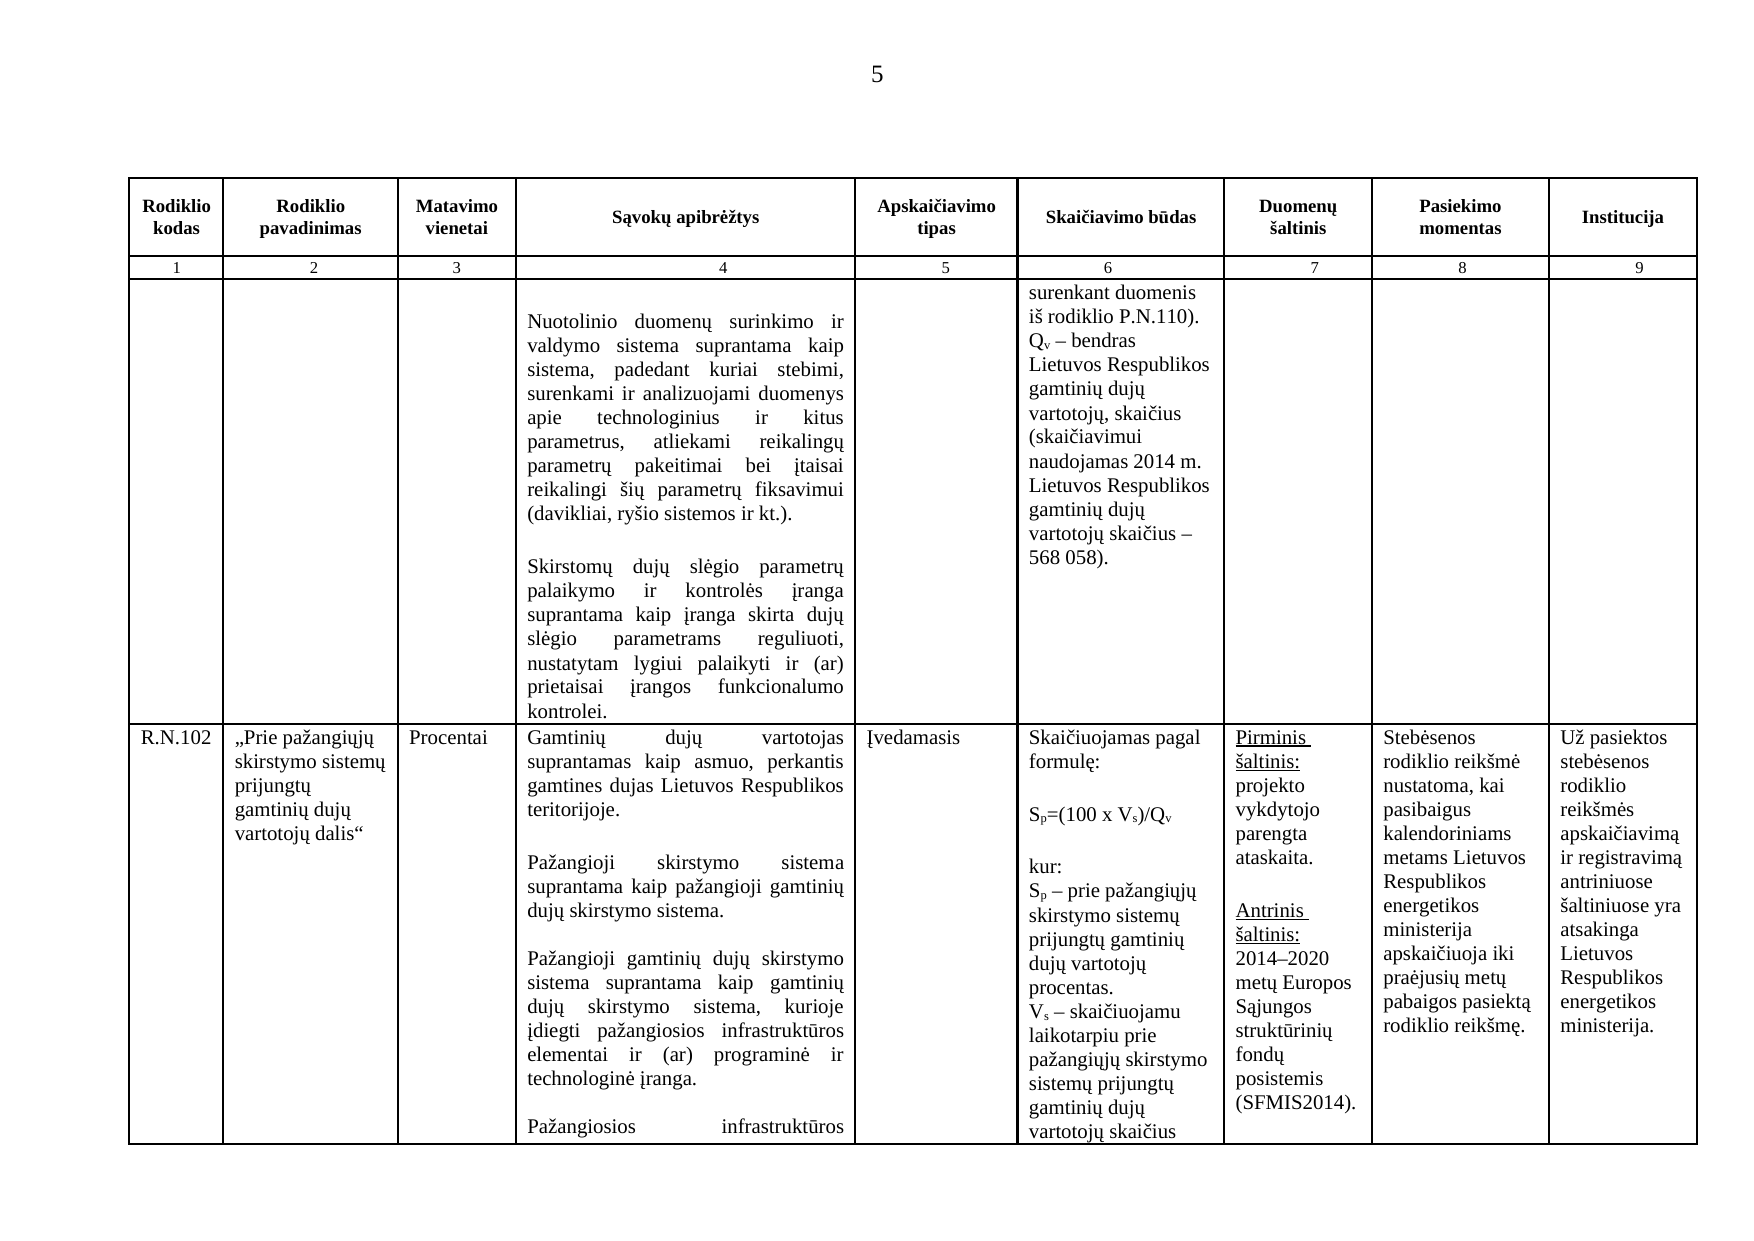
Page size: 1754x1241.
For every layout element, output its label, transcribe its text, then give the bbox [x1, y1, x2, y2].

table_header Sąvokų apibrėžtys [517, 179, 854, 255]
table_cell Skaičiuojamas pagal formulę: Sp=(100 x Vs)/Qv kur: Sp – prie pažangiųjų skirstymo sistemų prijungtų gamtinių dujų vartotojų procentas. Vs – skaičiuojamu laikotarpiu prie pažangiųjų skirstymo sistemų prijungtų gamtinių dujų vartotojų skaičius [1019, 725, 1223, 1143]
table_cell 3 [399, 257, 515, 278]
table_cell [1550, 280, 1696, 723]
table_header Matavimo vienetai [399, 179, 515, 255]
table_cell 7 [1225, 257, 1371, 278]
table_cell 6 [1019, 257, 1223, 278]
table_cell Už pasiektos stebėsenos rodiklio reikšmės apskaičiavimą ir registravimą antriniuose šaltiniuose yra atsakinga Lietuvos Respublikos energetikos ministerija. [1550, 725, 1696, 1143]
table_cell [224, 280, 397, 723]
table_header Skaičiavimo būdas [1019, 179, 1223, 255]
table_header Rodiklio kodas [130, 179, 222, 255]
table_cell [1225, 280, 1371, 723]
table_cell [130, 280, 222, 723]
table_header Apskaičiavimo tipas [856, 179, 1016, 255]
table_header Pasiekimo momentas [1373, 179, 1548, 255]
table_header Institucija [1550, 179, 1696, 255]
table_cell 4 [517, 257, 854, 278]
table_cell Pirminis šaltinis: projekto vykdytojo parengta ataskaita. Antrinis šaltinis: 2014–2020 metų Europos Sąjungos struktūrinių fondų posistemis (SFMIS2014). [1225, 725, 1371, 1143]
table_cell surenkant duomenis iš rodiklio P.N.110). Qv – bendras Lietuvos Respublikos gamtinių dujų vartotojų, skaičius (skaičiavimui naudojamas 2014 m. Lietuvos Respublikos gamtinių dujų vartotojų skaičius – 568 058). [1019, 280, 1223, 723]
table_cell Stebėsenos rodiklio reikšmė nustatoma, kai pasibaigus kalendoriniams metams Lietuvos Respublikos energetikos ministerija apskaičiuoja iki praėjusių metų pabaigos pasiektą rodiklio reikšmę. [1373, 725, 1548, 1143]
table_cell „Prie pažangiųjų skirstymo sistemų prijungtų gamtinių dujų vartotojų dalis“ [224, 725, 397, 1143]
table_cell 1 [130, 257, 222, 278]
table_cell 8 [1373, 257, 1548, 278]
table_header Rodiklio pavadinimas [224, 179, 397, 255]
table_cell 9 [1550, 257, 1696, 278]
table_cell [399, 280, 515, 723]
table_cell Gamtinių dujų vartotojas suprantamas kaip asmuo, perkantis gamtines dujas Lietuvos Respublikos teritorijoje. Pažangioji skirstymo sistema suprantama kaip pažangioji gamtinių dujų skirstymo sistema. Pažangioji gamtinių dujų skirstymo sistema suprantama kaip gamtinių dujų skirstymo sistema, kurioje įdiegti pažangiosios infrastruktūros elementai ir (ar) programinė ir technologinė įranga. Pažangiosios infrastruktūros [517, 725, 854, 1143]
table_cell R.N.102 [130, 725, 222, 1143]
table_cell 5 [856, 257, 1016, 278]
table_header Duomenų šaltinis [1225, 179, 1371, 255]
table_cell 2 [224, 257, 397, 278]
table_cell Įvedamasis [856, 725, 1016, 1143]
table_cell Procentai [399, 725, 515, 1143]
table_cell Nuotolinio duomenų surinkimo ir valdymo sistema suprantama kaip sistema, padedant kuriai stebimi, surenkami ir analizuojami duomenys apie technologinius ir kitus parametrus, atliekami reikalingų parametrų pakeitimai bei įtaisai reikalingi šių parametrų fiksavimui (davikliai, ryšio sistemos ir kt.). Skirstomų dujų slėgio parametrų palaikymo ir kontrolės įranga suprantama kaip įranga skirta dujų slėgio parametrams reguliuoti, nustatytam lygiui palaikyti ir (ar) prietaisai įrangos funkcionalumo kontrolei. [517, 280, 854, 723]
table_cell [856, 280, 1016, 723]
table_cell [1373, 280, 1548, 723]
